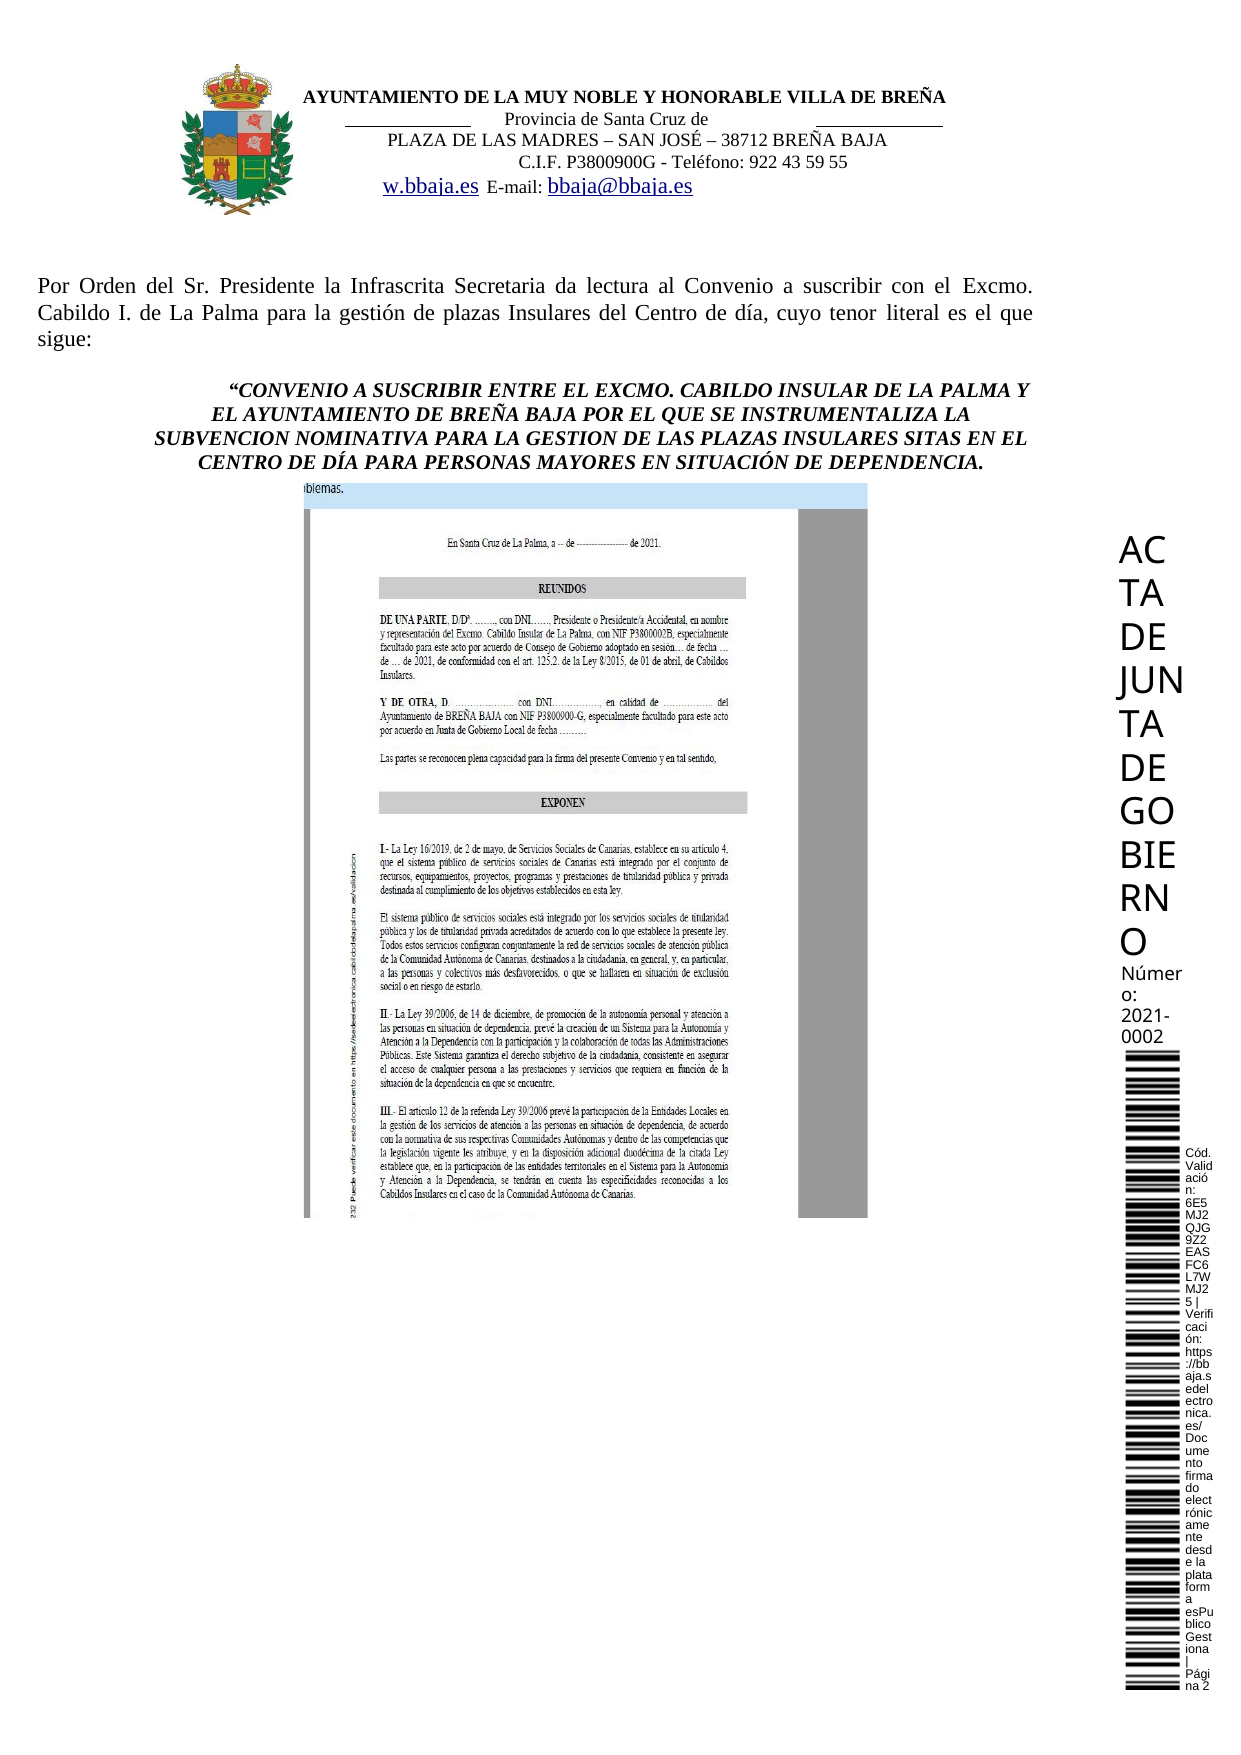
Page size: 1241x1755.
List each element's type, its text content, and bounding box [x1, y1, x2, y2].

text SUBVENCION NOMINATIVA PARA LA GESTION DE LAS PLAZAS INSULARES SITAS EN EL CENTRO DE DÍA PARA PERSONAS MAYORES EN SITUACIÓN DE DEPENDENCIA. [154, 426, 1050, 474]
text “CONVENIO A SUSCRIBIR ENTRE EL EXCMO. CABILDO INSULAR DE LA PALMA Y EL AYUNTAMIENTO DE BREÑA BAJA POR EL QUE SE INSTRUMENTALIZA LA [211, 378, 1050, 426]
text Cód. Validación: 6E5MJ2QJG9Z2EASFC6L7WMJ25 | Verificación: https://bbaja.sedelectronica.es/ Documento firmado electrónicamente desde la plataforma esPublico Gestiona | Página 2 de 34 [1185, 1148, 1214, 1693]
text ACTA DE JUNTA DE GOBIERNO [1119, 528, 1186, 964]
text Número: 2021-0002 Fecha: 27/07/2021 [1121, 964, 1186, 1049]
subtitle Por Orden del Sr. Presidente la Infrascrita Secretaria da lectura al Convenio a suscribir con el Excmo. Cabildo I. de La Palma para la gestión de plazas Insulares del Centro de día, cuyo tenor literal es el que sigue: [37, 273, 1033, 352]
